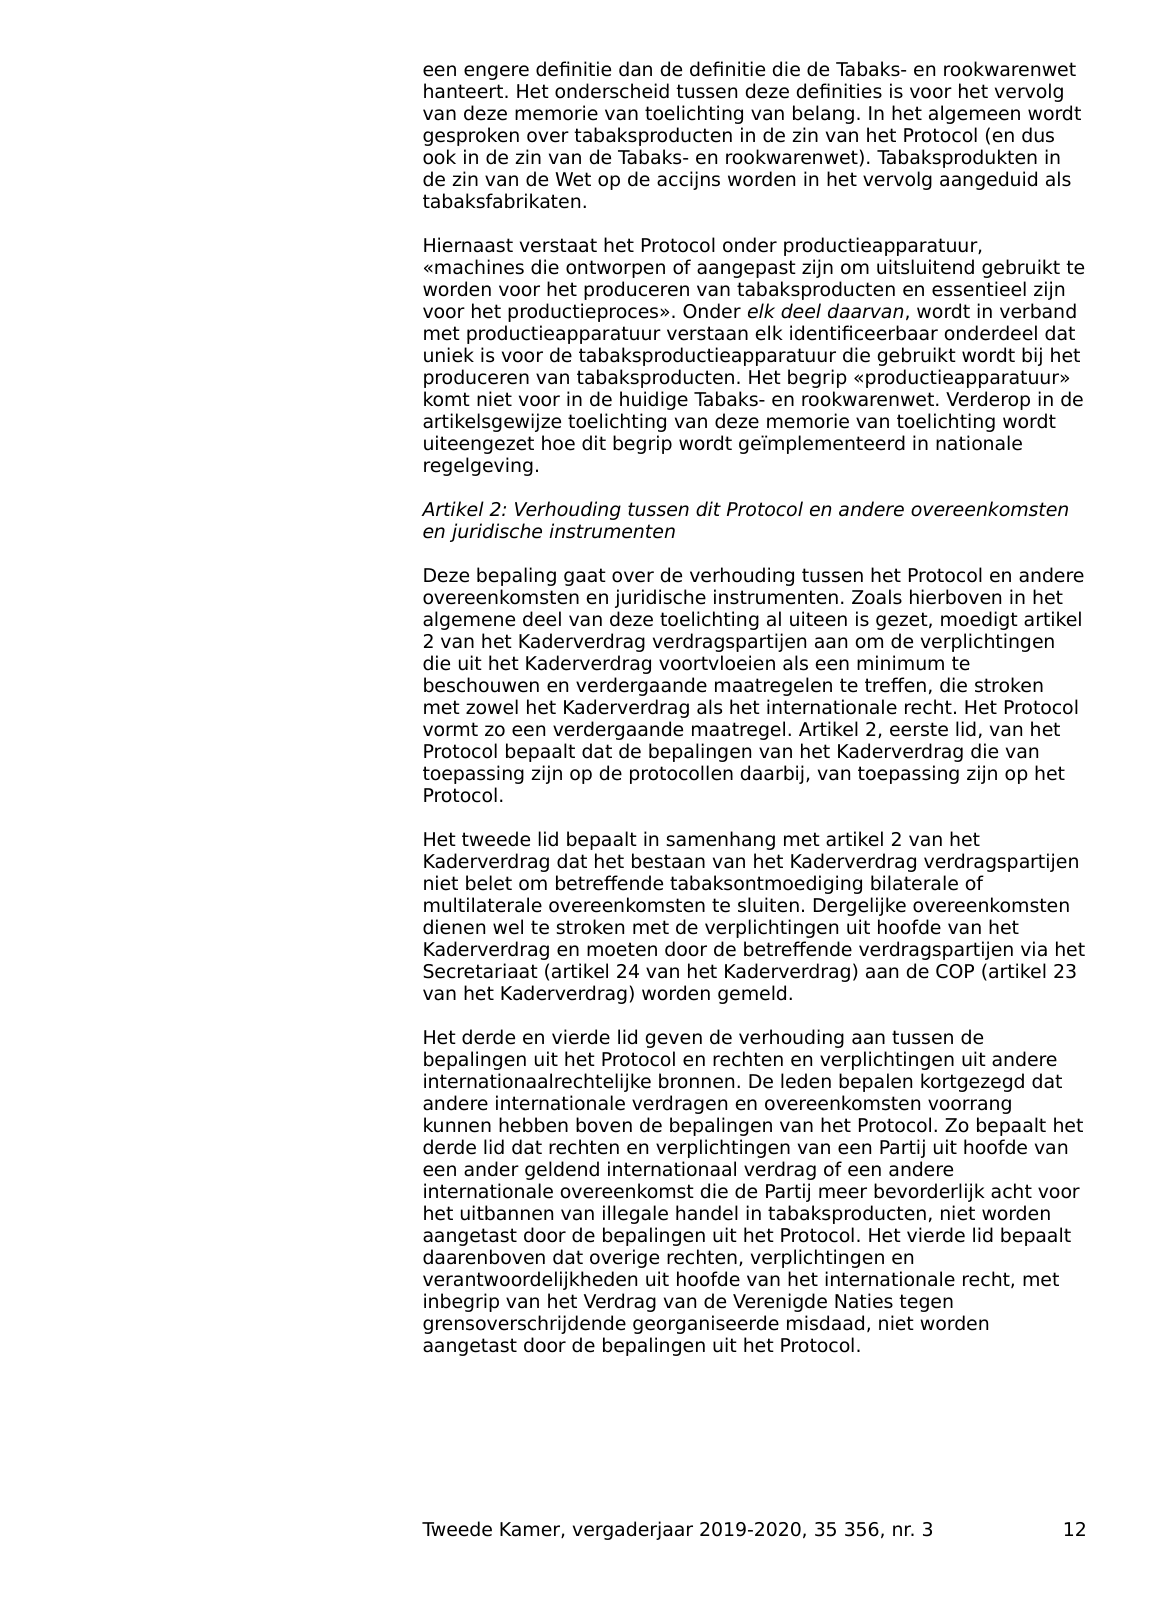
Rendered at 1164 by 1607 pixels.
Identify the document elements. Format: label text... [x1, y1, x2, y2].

text Het derde en vierde lid geven de verhouding aan tussen de bepalingen uit het Protocol en rechten en verplichtingen uit andere internationaalrechtelijke bronnen. De leden bepalen kortgezegd dat andere internationale verdragen en overeenkomsten voorrang kunnen hebben boven de bepalingen van het Protocol. Zo bepaalt het derde lid dat rechten en verplichtingen van een Partij uit hoofde van een ander geldend internationaal verdrag of een andere internationale overeenkomst die de Partij meer bevorderlijk acht voor het uitbannen van illegale handel in tabaksproducten, niet worden aangetast door de bepalingen uit het Protocol. Het vierde lid bepaalt daarenboven dat overige rechten, verplichtingen en verantwoordelijkheden uit hoofde van het internationale recht, met inbegrip van het Verdrag van de Verenigde Naties tegen grensoverschrijdende georganiseerde misdaad, niet worden aangetast door de bepalingen uit het Protocol. [422, 1027, 1087, 1357]
text een engere definitie dan de definitie die de Tabaks- en rookwarenwet hanteert. Het onderscheid tussen deze definities is voor het vervolg van deze memorie van toelichting van belang. In het algemeen wordt gesproken over tabaksproducten in de zin van het Protocol (en dus ook in de zin van de Tabaks- en rookwarenwet). Tabaksprodukten in de zin van de Wet op de accijns worden in het vervolg aangeduid als tabaksfabrikaten. [422, 59, 1087, 213]
subtitle Artikel 2: Verhouding tussen dit Protocol en andere overeenkomsten en juridische instrumenten [422, 499, 1087, 543]
text Het tweede lid bepaalt in samenhang met artikel 2 van het Kaderverdrag dat het bestaan van het Kaderverdrag verdragspartijen niet belet om betreffende tabaksontmoediging bilaterale of multilaterale overeenkomsten te sluiten. Dergelijke overeenkomsten dienen wel te stroken met de verplichtingen uit hoofde van het Kaderverdrag en moeten door de betreffende verdragspartijen via het Secretariaat (artikel 24 van het Kaderverdrag) aan de COP (artikel 23 van het Kaderverdrag) worden gemeld. [422, 829, 1087, 1005]
text Hiernaast verstaat het Protocol onder productieapparatuur, «machines die ontworpen of aangepast zijn om uitsluitend gebruikt te worden voor het produceren van tabaksproducten en essentieel zijn voor het productieproces». Onder elk deel daarvan, wordt in verband met productieapparatuur verstaan elk identificeerbaar onderdeel dat uniek is voor de tabaksproductieapparatuur die gebruikt wordt bij het produceren van tabaksproducten. Het begrip «productieapparatuur» komt niet voor in de huidige Tabaks- en rookwarenwet. Verderop in de artikelsgewijze toelichting van deze memorie van toelichting wordt uiteengezet hoe dit begrip wordt geïmplementeerd in nationale regelgeving. [422, 235, 1087, 477]
text Deze bepaling gaat over de verhouding tussen het Protocol en andere overeenkomsten en juridische instrumenten. Zoals hierboven in het algemene deel van deze toelichting al uiteen is gezet, moedigt artikel 2 van het Kaderverdrag verdragspartijen aan om de verplichtingen die uit het Kaderverdrag voortvloeien als een minimum te beschouwen en verdergaande maatregelen te treffen, die stroken met zowel het Kaderverdrag als het internationale recht. Het Protocol vormt zo een verdergaande maatregel. Artikel 2, eerste lid, van het Protocol bepaalt dat de bepalingen van het Kaderverdrag die van toepassing zijn op de protocollen daarbij, van toepassing zijn op het Protocol. [422, 565, 1087, 807]
